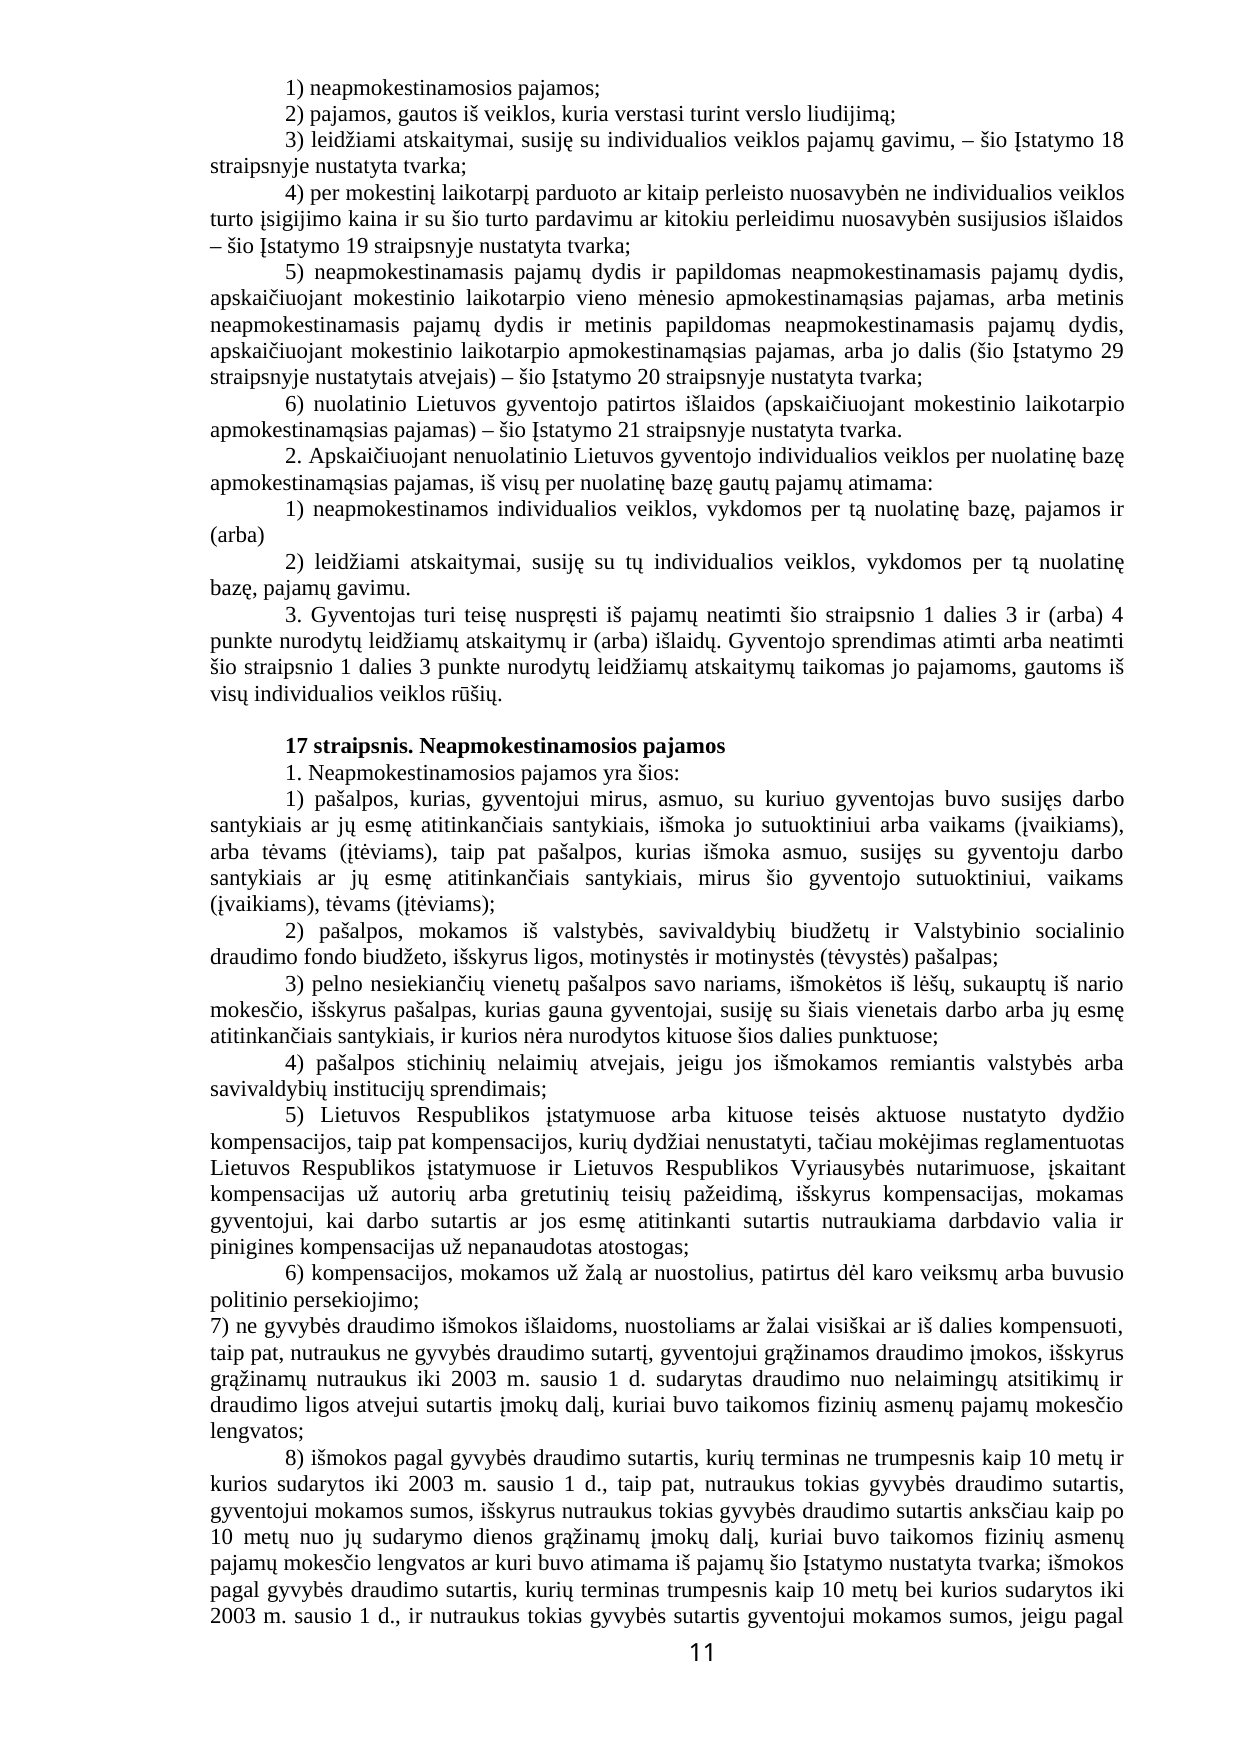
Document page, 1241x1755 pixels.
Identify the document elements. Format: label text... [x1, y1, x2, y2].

text 5) neapmokestinamasis pajamų dydis ir papildomas neapmokestinamasis pajamų dydis, apskaičiuojant mokestinio laikotarpio vieno mėnesio apmokestinamąsias pajamas, arba metinis neapmokestinamasis pajamų dydis ir metinis papildomas neapmokestinamasis pajamų dydis, apskaičiuojant mokestinio laikotarpio apmokestinamąsias pajamas, arba jo dalis (šio Įstatymo 29 straipsnyje nustatytais atvejais) – šio Įstatymo 20 straipsnyje nustatyta tvarka; [210, 258, 1126, 390]
text 2) pajamos, gautos iš veiklos, kuria verstasi turint verslo liudijimą; [210, 100, 1126, 126]
text 17 straipsnis. Neapmokestinamosios pajamos [210, 732, 1126, 759]
text 3) pelno nesiekiančių vienetų pašalpos savo nariams, išmokėtos iš lėšų, sukauptų iš nario mokesčio, išskyrus pašalpas, kurias gauna gyventojai, susiję su šiais vienetais darbo arba jų esmę atitinkančiais santykiais, ir kurios nėra nurodytos kituose šios dalies punktuose; [210, 969, 1126, 1049]
text 1) neapmokestinamos individualios veiklos, vykdomos per tą nuolatinę bazę, pajamos ir (arba) [210, 495, 1126, 548]
text 4) per mokestinį laikotarpį parduoto ar kitaip perleisto nuosavybėn ne individualios veiklos turto įsigijimo kaina ir su šio turto pardavimu ar kitokiu perleidimu nuosavybėn susijusios išlaidos – šio Įstatymo 19 straipsnyje nustatyta tvarka; [210, 179, 1126, 258]
text 6) nuolatinio Lietuvos gyventojo patirtos išlaidos (apskaičiuojant mokestinio laikotarpio apmokestinamąsias pajamas) – šio Įstatymo 21 straipsnyje nustatyta tvarka. [210, 390, 1126, 442]
text 2) pašalpos, mokamos iš valstybės, savivaldybių biudžetų ir Valstybinio socialinio draudimo fondo biudžeto, išskyrus ligos, motinystės ir motinystės (tėvystės) pašalpas; [210, 917, 1126, 969]
text 6) kompensacijos, mokamos už žalą ar nuostolius, patirtus dėl karo veiksmų arba buvusio politinio persekiojimo; [210, 1259, 1126, 1312]
text 2) leidžiami atskaitymai, susiję su tų individualios veiklos, vykdomos per tą nuolatinę bazę, pajamų gavimu. [210, 548, 1126, 601]
text 7) ne gyvybės draudimo išmokos išlaidoms, nuostoliams ar žalai visiškai ar iš dalies kompensuoti, taip pat, nutraukus ne gyvybės draudimo sutartį, gyventojui grąžinamos draudimo įmokos, išskyrus grąžinamų nutraukus iki 2003 m. sausio 1 d. sudarytas draudimo nuo nelaimingų atsitikimų ir draudimo ligos atvejui sutartis įmokų dalį, kuriai buvo taikomos fizinių asmenų pajamų mokesčio lengvatos; [210, 1312, 1126, 1444]
text 3) leidžiami atskaitymai, susiję su individualios veiklos pajamų gavimu, – šio Įstatymo 18 straipsnyje nustatyta tvarka; [210, 126, 1126, 179]
text 1) pašalpos, kurias, gyventojui mirus, asmuo, su kuriuo gyventojas buvo susijęs darbo santykiais ar jų esmę atitinkančiais santykiais, išmoka jo sutuoktiniui arba vaikams (įvaikiams), arba tėvams (įtėviams), taip pat pašalpos, kurias išmoka asmuo, susijęs su gyventoju darbo santykiais ar jų esmę atitinkančiais santykiais, mirus šio gyventojo sutuoktiniui, vaikams (įvaikiams), tėvams (įtėviams); [210, 785, 1126, 917]
text 4) pašalpos stichinių nelaimių atvejais, jeigu jos išmokamos remiantis valstybės arba savivaldybių institucijų sprendimais; [210, 1049, 1126, 1101]
text 1. Neapmokestinamosios pajamos yra šios: [210, 759, 1126, 785]
text 3. Gyventojas turi teisę nuspręsti iš pajamų neatimti šio straipsnio 1 dalies 3 ir (arba) 4 punkte nurodytų leidžiamų atskaitymų ir (arba) išlaidų. Gyventojo sprendimas atimti arba neatimti šio straipsnio 1 dalies 3 punkte nurodytų leidžiamų atskaitymų taikomas jo pajamoms, gautoms iš visų individualios veiklos rūšių. [210, 601, 1126, 706]
text 1) neapmokestinamosios pajamos; [210, 73, 1126, 100]
text 2. Apskaičiuojant nenuolatinio Lietuvos gyventojo individualios veiklos per nuolatinę bazę apmokestinamąsias pajamas, iš visų per nuolatinę bazę gautų pajamų atimama: [210, 442, 1126, 495]
text 8) išmokos pagal gyvybės draudimo sutartis, kurių terminas ne trumpesnis kaip 10 metų ir kurios sudarytos iki 2003 m. sausio 1 d., taip pat, nutraukus tokias gyvybės draudimo sutartis, gyventojui mokamos sumos, išskyrus nutraukus tokias gyvybės draudimo sutartis anksčiau kaip po 10 metų nuo jų sudarymo dienos grąžinamų įmokų dalį, kuriai buvo taikomos fizinių asmenų pajamų mokesčio lengvatos ar kuri buvo atimama iš pajamų šio Įstatymo nustatyta tvarka; išmokos pagal gyvybės draudimo sutartis, kurių terminas trumpesnis kaip 10 metų bei kurios sudarytos iki 2003 m. sausio 1 d., ir nutraukus tokias gyvybės sutartis gyventojui mokamos sumos, jeigu pagal [210, 1444, 1126, 1628]
text 5) Lietuvos Respublikos įstatymuose arba kituose teisės aktuose nustatyto dydžio kompensacijos, taip pat kompensacijos, kurių dydžiai nenustatyti, tačiau mokėjimas reglamentuotas Lietuvos Respublikos įstatymuose ir Lietuvos Respublikos Vyriausybės nutarimuose, įskaitant kompensacijas už autorių arba gretutinių teisių pažeidimą, išskyrus kompensacijas, mokamas gyventojui, kai darbo sutartis ar jos esmę atitinkanti sutartis nutraukiama darbdavio valia ir pinigines kompensacijas už nepanaudotas atostogas; [210, 1101, 1126, 1259]
